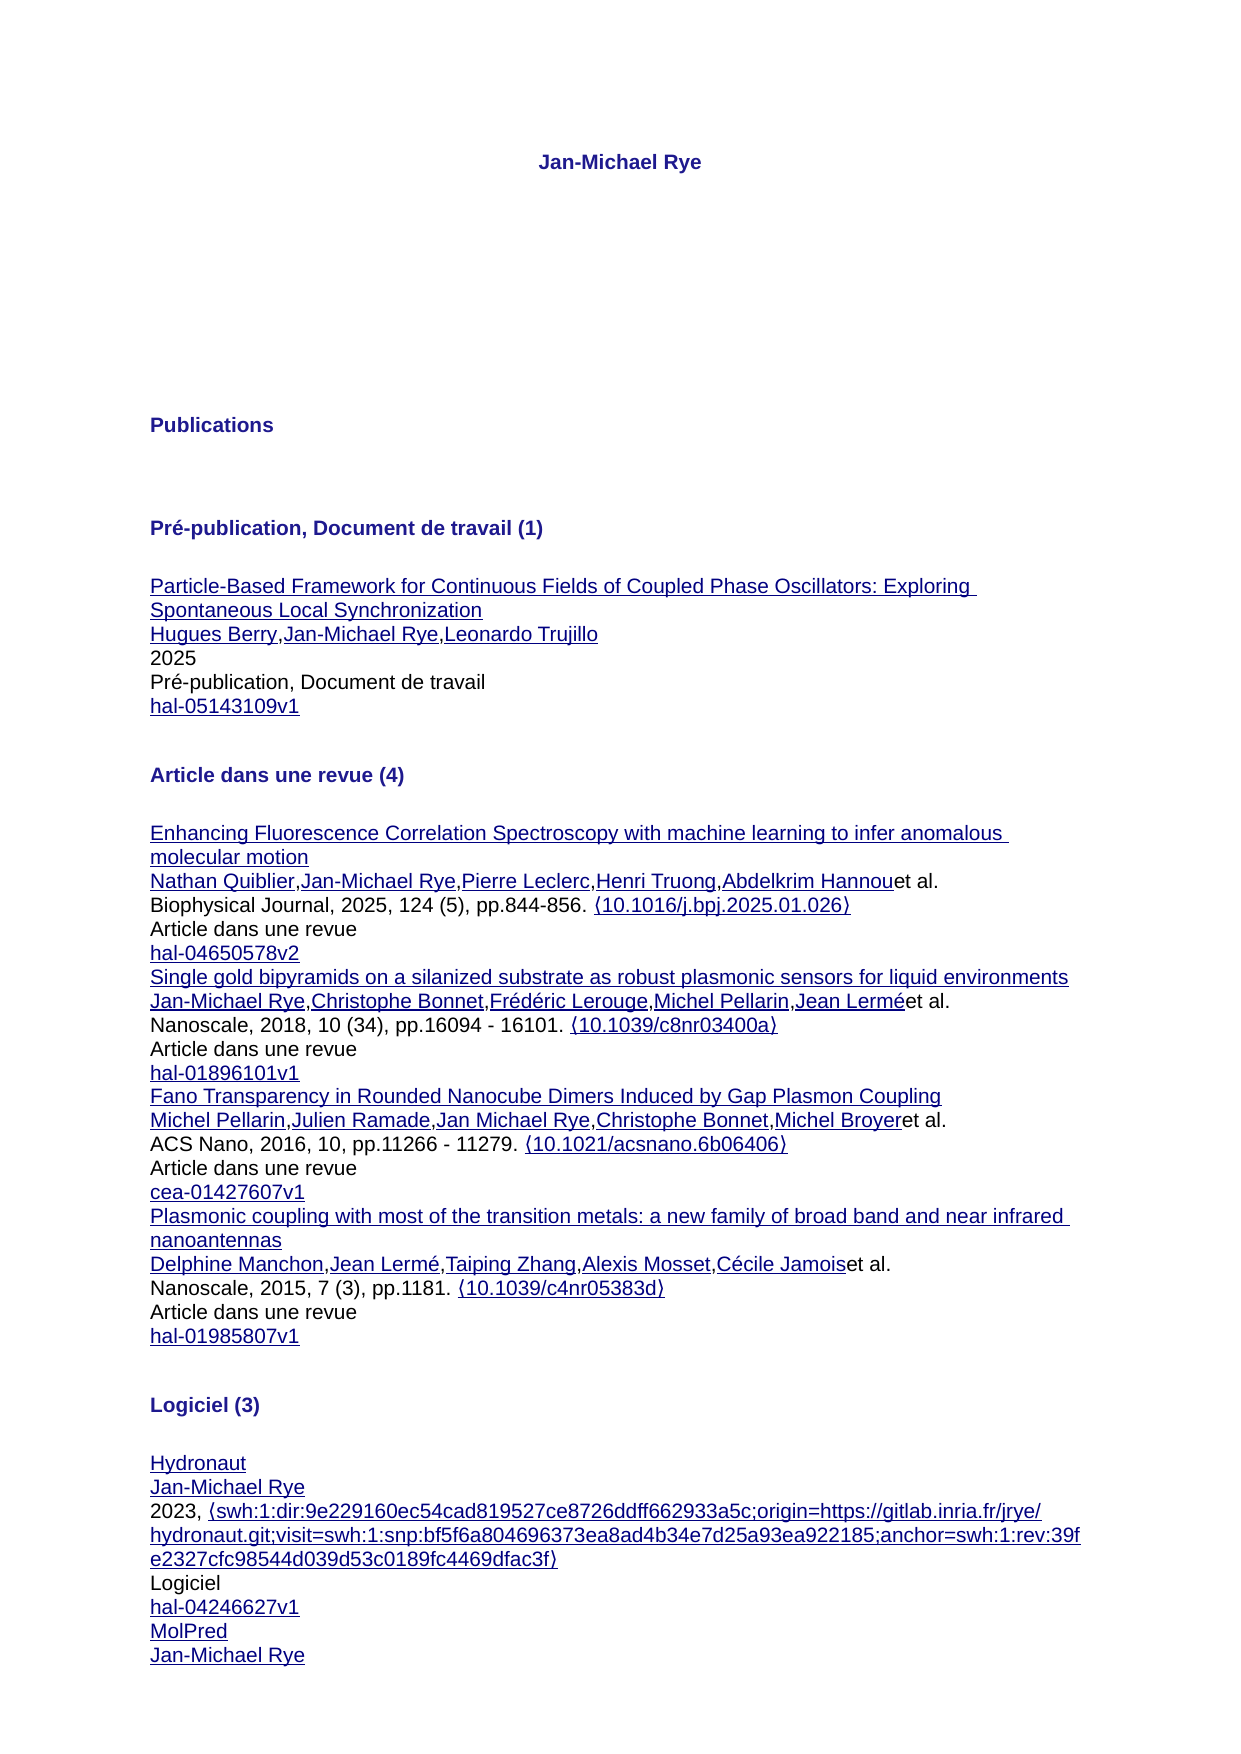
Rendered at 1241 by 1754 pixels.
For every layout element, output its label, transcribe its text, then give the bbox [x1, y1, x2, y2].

table_cell Single gold bipyramids on a silanized substrate as robust plasmonic sensors for liquid environments Jan-Michael Rye,Christophe Bonnet,Frédéric Lerouge,Michel Pellarin,Jean Lerméet al. Nanoscale, 2018, 10 (34), pp.16094 - 16101. ⟨10.1039/c8nr03400a⟩ Article dans une revue hal-01896101v1 [150, 965, 1090, 1084]
table_cell Fano Transparency in Rounded Nanocube Dimers Induced by Gap Plasmon Coupling Michel Pellarin,Julien Ramade,Jan Michael Rye,Christophe Bonnet,Michel Broyeret al. ACS Nano, 2016, 10, pp.11266 - 11279. ⟨10.1021/acsnano.6b06406⟩ Article dans une revue cea-01427607v1 [150, 1084, 1090, 1204]
table_cell MolPred Jan-Michael Rye [150, 1619, 1090, 1667]
table_header Enhancing Fluorescence Correlation Spectroscopy with machine learning to infer anomalous molecular motion Nathan Quiblier,Jan-Michael Rye,Pierre Leclerc,Henri Truong,Abdelkrim Hannouet al. Biophysical Journal, 2025, 124 (5), pp.844-856. ⟨10.1016/j.bpj.2025.01.026⟩ Article dans une revue hal-04650578v2 [150, 821, 1090, 964]
subtitle Jan-Michael Rye [150, 150, 1090, 174]
table_cell Plasmonic coupling with most of the transition metals: a new family of broad band and near infrared nanoantennas Delphine Manchon,Jean Lermé,Taiping Zhang,Alexis Mosset,Cécile Jamoiset al. Nanoscale, 2015, 7 (3), pp.1181. ⟨10.1039/c4nr05383d⟩ Article dans une revue hal-01985807v1 [150, 1204, 1090, 1348]
subtitle Article dans une revue (4) [150, 762, 1090, 786]
table_header Hydronaut Jan-Michael Rye 2023, ⟨swh:1:dir:9e229160ec54cad819527ce8726ddff662933a5c;origin=https://gitlab.inria.fr/jrye/hydronaut.git;visit=swh:1:snp:bf5f6a804696373ea8ad4b34e7d25a93ea922185;anchor=swh:1:rev:39fe2327cfc98544d039d53c0189fc4469dfac3f⟩ Logiciel hal-04246627v1 [150, 1451, 1090, 1619]
subtitle Publications [150, 412, 1090, 436]
subtitle Pré-publication, Document de travail (1) [150, 516, 1090, 539]
subtitle Logiciel (3) [150, 1393, 1090, 1417]
table_header Particle-Based Framework for Continuous Fields of Coupled Phase Oscillators: Exploring Spontaneous Local Synchronization Hugues Berry,Jan-Michael Rye,Leonardo Trujillo 2025 Pré-publication, Document de travail hal-05143109v1 [150, 574, 1090, 718]
